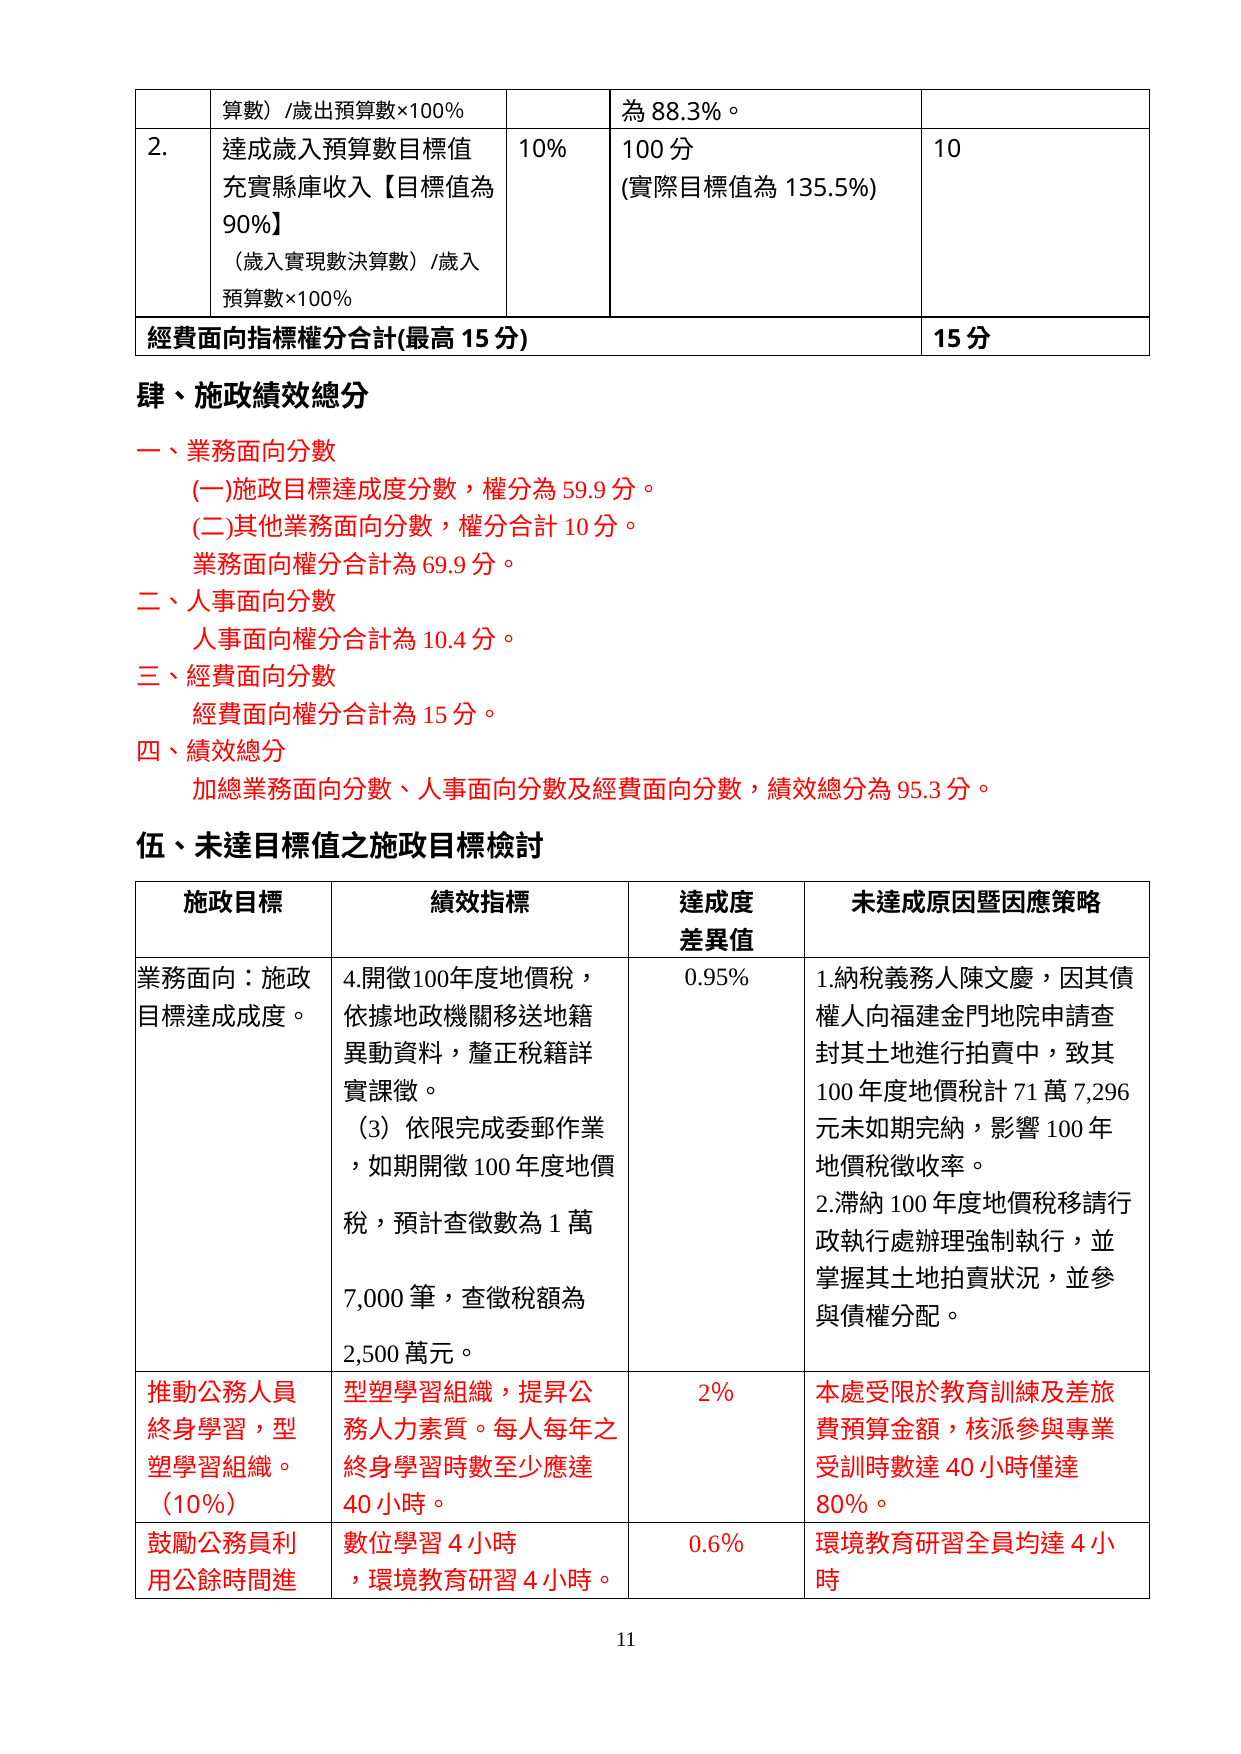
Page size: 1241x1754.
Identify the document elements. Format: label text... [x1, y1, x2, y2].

table_cell [922, 90, 1149, 128]
text 肆、施政績效總分 [136, 356, 1116, 431]
table_cell 0.95% [629, 958, 804, 1371]
table_cell 1.納稅義務人陳文慶，因其債權人向福建金門地院申請查封其土地進行拍賣中，致其100年度地價稅計71萬7,296元未如期完納，影響100年地價稅徵收率。 2.滯納100年度地價稅移請行政執行處辦理強制執行，並掌握其土地拍賣狀況，並參與債權分配。 [805, 958, 1149, 1371]
text 四、績效總分 [136, 731, 1116, 768]
text (一)施政目標達成度分數，權分為59.9分。 [192, 468, 1116, 506]
table_cell 鼓勵公務員利用公餘時間進 [136, 1523, 331, 1598]
table_cell 為88.3%。 [611, 90, 921, 128]
table_cell 環境教育研習全員均達4小時 [805, 1523, 1149, 1598]
text 經費面向權分合計為15分。 [192, 693, 1116, 731]
table_cell 推動公務人員終身學習，型塑學習組織。 （10％） [136, 1372, 331, 1522]
text 人事面向權分合計為10.4分。 [192, 618, 1116, 656]
table_header 績效指標 [332, 882, 628, 957]
table_cell 4.開徵100年度地價稅，依據地政機關移送地籍異動資料，釐正稅籍詳實課徵。 （3）依限完成委郵作業 ，如期開徵100年度地價稅，預計查徵數為1萬7,000筆，查徵稅額為2,500萬元。 [332, 958, 628, 1371]
table_header 達成度 差異值 [629, 882, 804, 957]
table_cell 達成歲入預算數目標值充實縣庫收入【目標值為90%】 （歲入實現數決算數）/歲入預算數×100％ [211, 129, 506, 316]
table_cell 10 [922, 129, 1149, 316]
table_cell 0.6％ [629, 1523, 804, 1598]
table_cell [507, 90, 609, 128]
table_cell 10% [507, 129, 609, 316]
table_cell 本處受限於教育訓練及差旅費預算金額，核派參與專業受訓時數達40小時僅達80％。 [805, 1372, 1149, 1522]
table_cell 算數）/歲出預算數×100％ [211, 90, 506, 128]
table_cell 業務面向：施政 目標達成成度。 [136, 958, 331, 1371]
text 三、經費面向分數 [136, 656, 1116, 693]
table_cell 2％ [629, 1372, 804, 1522]
table_cell 15分 [922, 318, 1149, 355]
text (二)其他業務面向分數，權分合計10分。 [192, 506, 1116, 543]
table_cell 數位學習4小時 ，環境教育研習4小時。 [332, 1523, 628, 1598]
text 伍、未達目標值之施政目標檢討 [136, 806, 1116, 881]
text 一、業務面向分數 [136, 431, 1116, 468]
text 加總業務面向分數、人事面向分數及經費面向分數，績效總分為95.3分。 [192, 768, 1116, 806]
table_header 施政目標 [136, 882, 331, 957]
table_cell 型塑學習組織，提昇公務人力素質。每人每年之終身學習時數至少應達40小時。 [332, 1372, 628, 1522]
table_cell 100分 (實際目標值為 135.5%) [611, 129, 921, 316]
text 業務面向權分合計為69.9分。 [192, 543, 1116, 581]
table_cell [136, 129, 210, 316]
table_cell [136, 90, 210, 128]
text 二、人事面向分數 [136, 581, 1116, 618]
table_cell 經費面向指標權分合計(最高15分) [136, 318, 921, 355]
table_header 未達成原因暨因應策略 [805, 882, 1149, 957]
